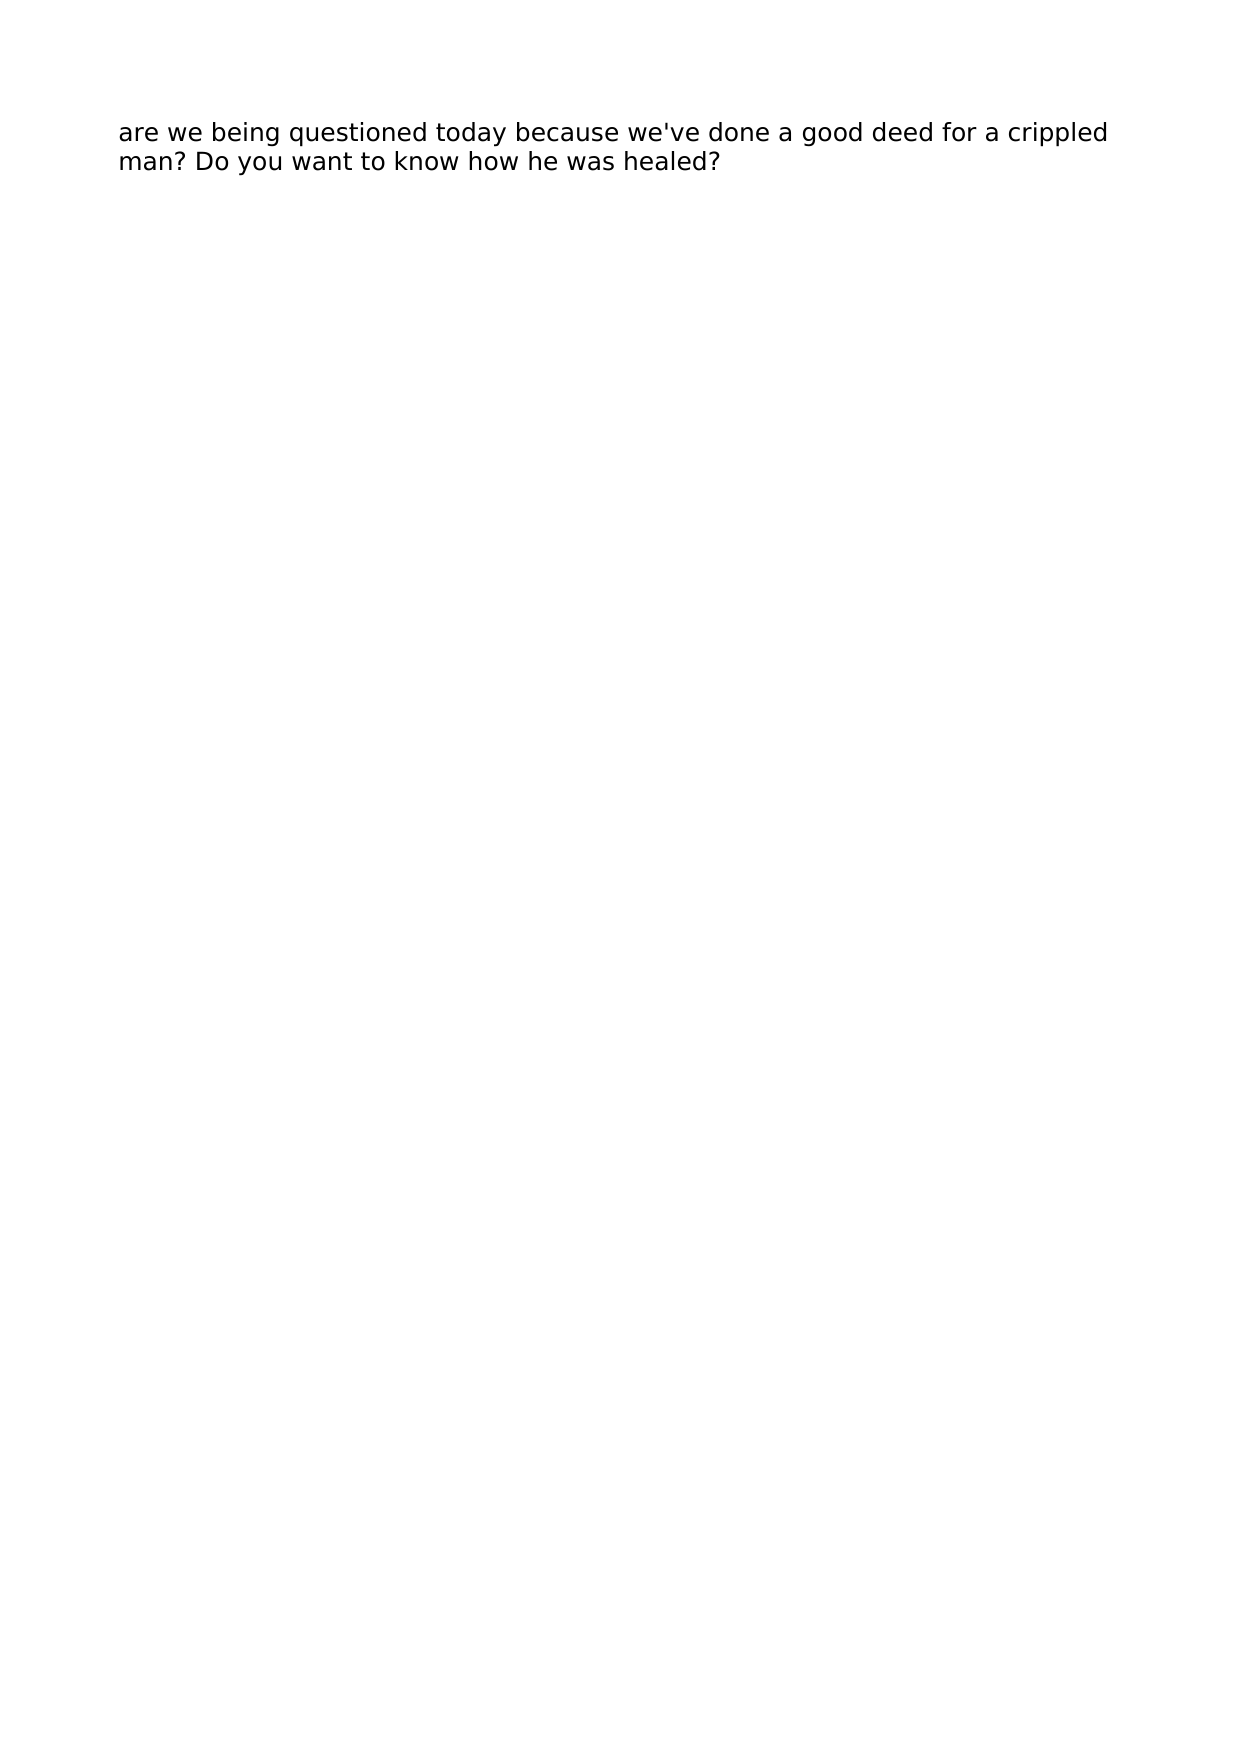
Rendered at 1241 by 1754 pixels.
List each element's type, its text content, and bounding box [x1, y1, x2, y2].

text are we being questioned today because we've done a good deed for a crippled man? Do you want to know how he was healed? [118, 118, 1122, 176]
